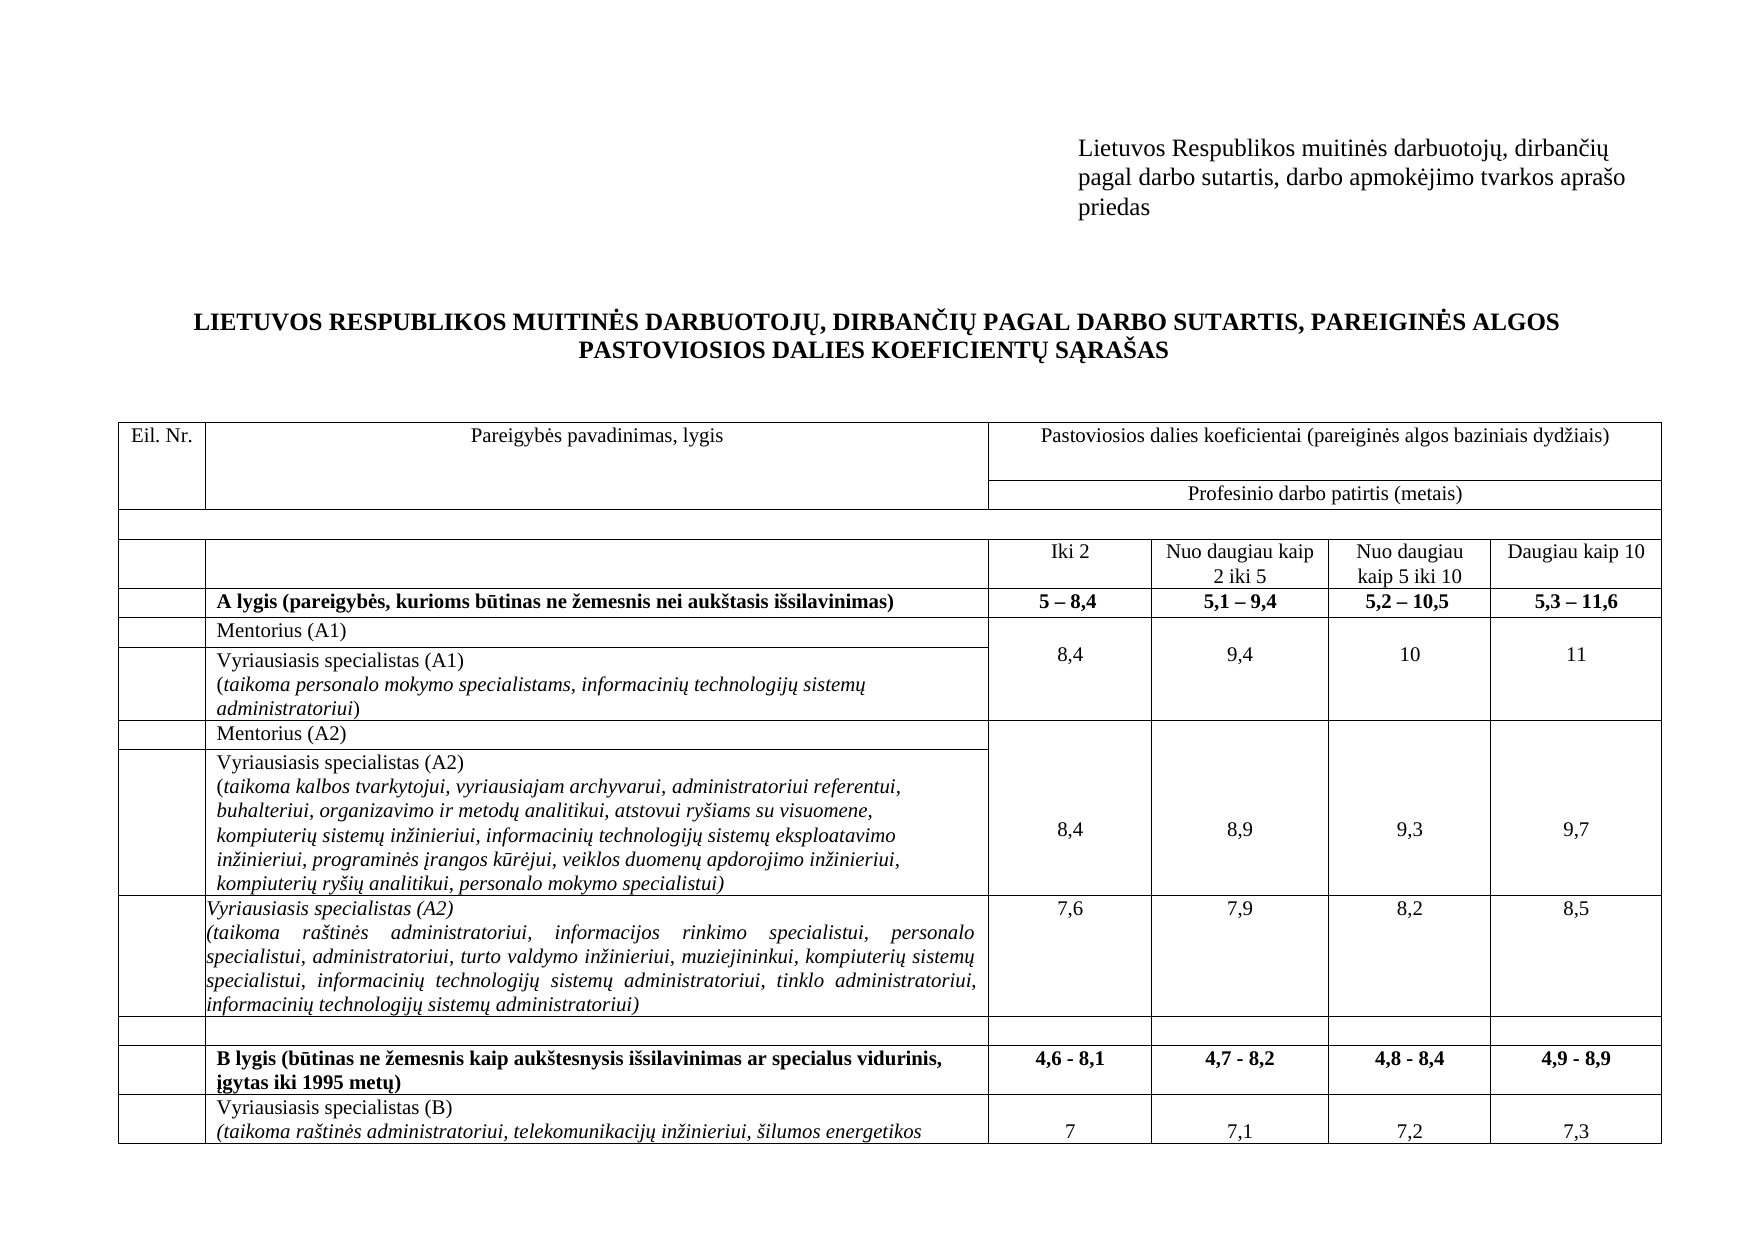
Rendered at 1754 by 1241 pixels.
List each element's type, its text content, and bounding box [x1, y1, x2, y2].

table_cell Vyriausiasis specialistas (B) (taikoma raštinės administratoriui, telekomunikacijų inžinieriui, šilumos energetikos [206, 1095, 988, 1143]
text Lietuvos Respublikos muitinės darbuotojų, dirbančių [1078, 133, 1636, 162]
table_cell Vyriausiasis specialistas (A2) (taikoma raštinės administratoriui, informacijos rinkimo specialistui, personalo specialistui, administratoriui, turto valdymo inžinieriui, muziejininkui, kompiuterių sistemų specialistui, informacinių technologijų sistemų administratoriui, tinklo administratoriui, informacinių technologijų sistemų administratoriui) [206, 896, 988, 1016]
table_cell Vyriausiasis specialistas (A1) (taikoma personalo mokymo specialistams, informacinių technologijų sistemų administratoriui) [206, 648, 988, 720]
table_cell 8,4 [989, 618, 1151, 720]
text priedas [1078, 191, 1636, 220]
table_cell [119, 648, 205, 720]
table_cell 7,1 [1152, 1095, 1328, 1143]
table_cell [119, 510, 1661, 538]
table_cell 4,8 - 8,4 [1329, 1046, 1490, 1094]
table_cell [989, 1017, 1151, 1044]
table_cell 4,9 - 8,9 [1491, 1046, 1661, 1094]
table_cell [119, 1095, 205, 1143]
table_cell [119, 618, 205, 647]
table_cell 8,4 [989, 721, 1151, 895]
table_cell 7,6 [989, 896, 1151, 1016]
table_cell [119, 540, 205, 588]
table_cell 8,5 [1491, 896, 1661, 1016]
table_cell B lygis (būtinas ne žemesnis kaip aukštesnysis išsilavinimas ar specialus vidurinis, įgytas iki 1995 metų) [206, 1046, 988, 1094]
table_cell Nuo daugiau kaip 2 iki 5 [1152, 540, 1328, 588]
table_cell Mentorius (A1) [206, 618, 988, 647]
table_header Pastoviosios dalies koeficientai (pareiginės algos baziniais dydžiais) [989, 423, 1661, 479]
table_cell [119, 721, 205, 749]
table_cell 9,3 [1329, 721, 1490, 895]
table_cell 4,7 - 8,2 [1152, 1046, 1328, 1094]
table_cell Nuo daugiau kaip 5 iki 10 [1329, 540, 1490, 588]
table_cell [1152, 1017, 1328, 1044]
table_cell 8,2 [1329, 896, 1490, 1016]
table_cell [206, 540, 988, 588]
table_cell 5,1 – 9,4 [1152, 589, 1328, 617]
table_cell [1491, 1017, 1661, 1044]
table_cell [119, 896, 205, 1016]
text pagal darbo sutartis, darbo apmokėjimo tvarkos aprašo [1078, 162, 1636, 191]
table_cell 11 [1491, 618, 1661, 720]
table_cell Vyriausiasis specialistas (A2) (taikoma kalbos tvarkytojui, vyriausiajam archyvarui, administratoriui referentui, buhalteriui, organizavimo ir metodų analitikui, atstovui ryšiams su visuomene, kompiuterių sistemų inžinieriui, informacinių technologijų sistemų eksploatavimo inžinieriui, programinės įrangos kūrėjui, veiklos duomenų apdorojimo inžinieriui, kompiuterių ryšių analitikui, personalo mokymo specialistui) [206, 750, 988, 895]
table_cell Profesinio darbo patirtis (metais) [989, 481, 1661, 509]
table_cell A lygis (pareigybės, kurioms būtinas ne žemesnis nei aukštasis išsilavinimas) [206, 589, 988, 617]
table_cell 7,3 [1491, 1095, 1661, 1143]
table_cell 9,4 [1152, 618, 1328, 720]
table_cell 9,7 [1491, 721, 1661, 895]
table_cell [119, 1046, 205, 1094]
table_cell 8,9 [1152, 721, 1328, 895]
text LIETUVOS RESPUBLIKOS MUITINĖS DARBUOTOJŲ, DIRBANČIŲ PAGAL DARBO SUTARTIS, PAREIGINĖS ALGOS PASTOVIOSIOS DALIES KOEFICIENTŲ SĄRAŠAS [118, 307, 1636, 364]
table_cell [206, 1017, 988, 1044]
table_cell 10 [1329, 618, 1490, 720]
table_header Eil. Nr. [119, 423, 205, 509]
table_cell 5,2 – 10,5 [1329, 589, 1490, 617]
table_cell 5 – 8,4 [989, 589, 1151, 617]
table_header Pareigybės pavadinimas, lygis [206, 423, 988, 509]
table_cell [119, 1017, 205, 1044]
table_cell Iki 2 [989, 540, 1151, 588]
table_cell 5,3 – 11,6 [1491, 589, 1661, 617]
table_cell Daugiau kaip 10 [1491, 540, 1661, 588]
table_cell 7,9 [1152, 896, 1328, 1016]
table_cell 7 [989, 1095, 1151, 1143]
table_cell Mentorius (A2) [206, 721, 988, 749]
table_cell 7,2 [1329, 1095, 1490, 1143]
table_cell 4,6 - 8,1 [989, 1046, 1151, 1094]
table_cell [1329, 1017, 1490, 1044]
table_cell [119, 589, 205, 617]
table_cell [119, 750, 205, 895]
